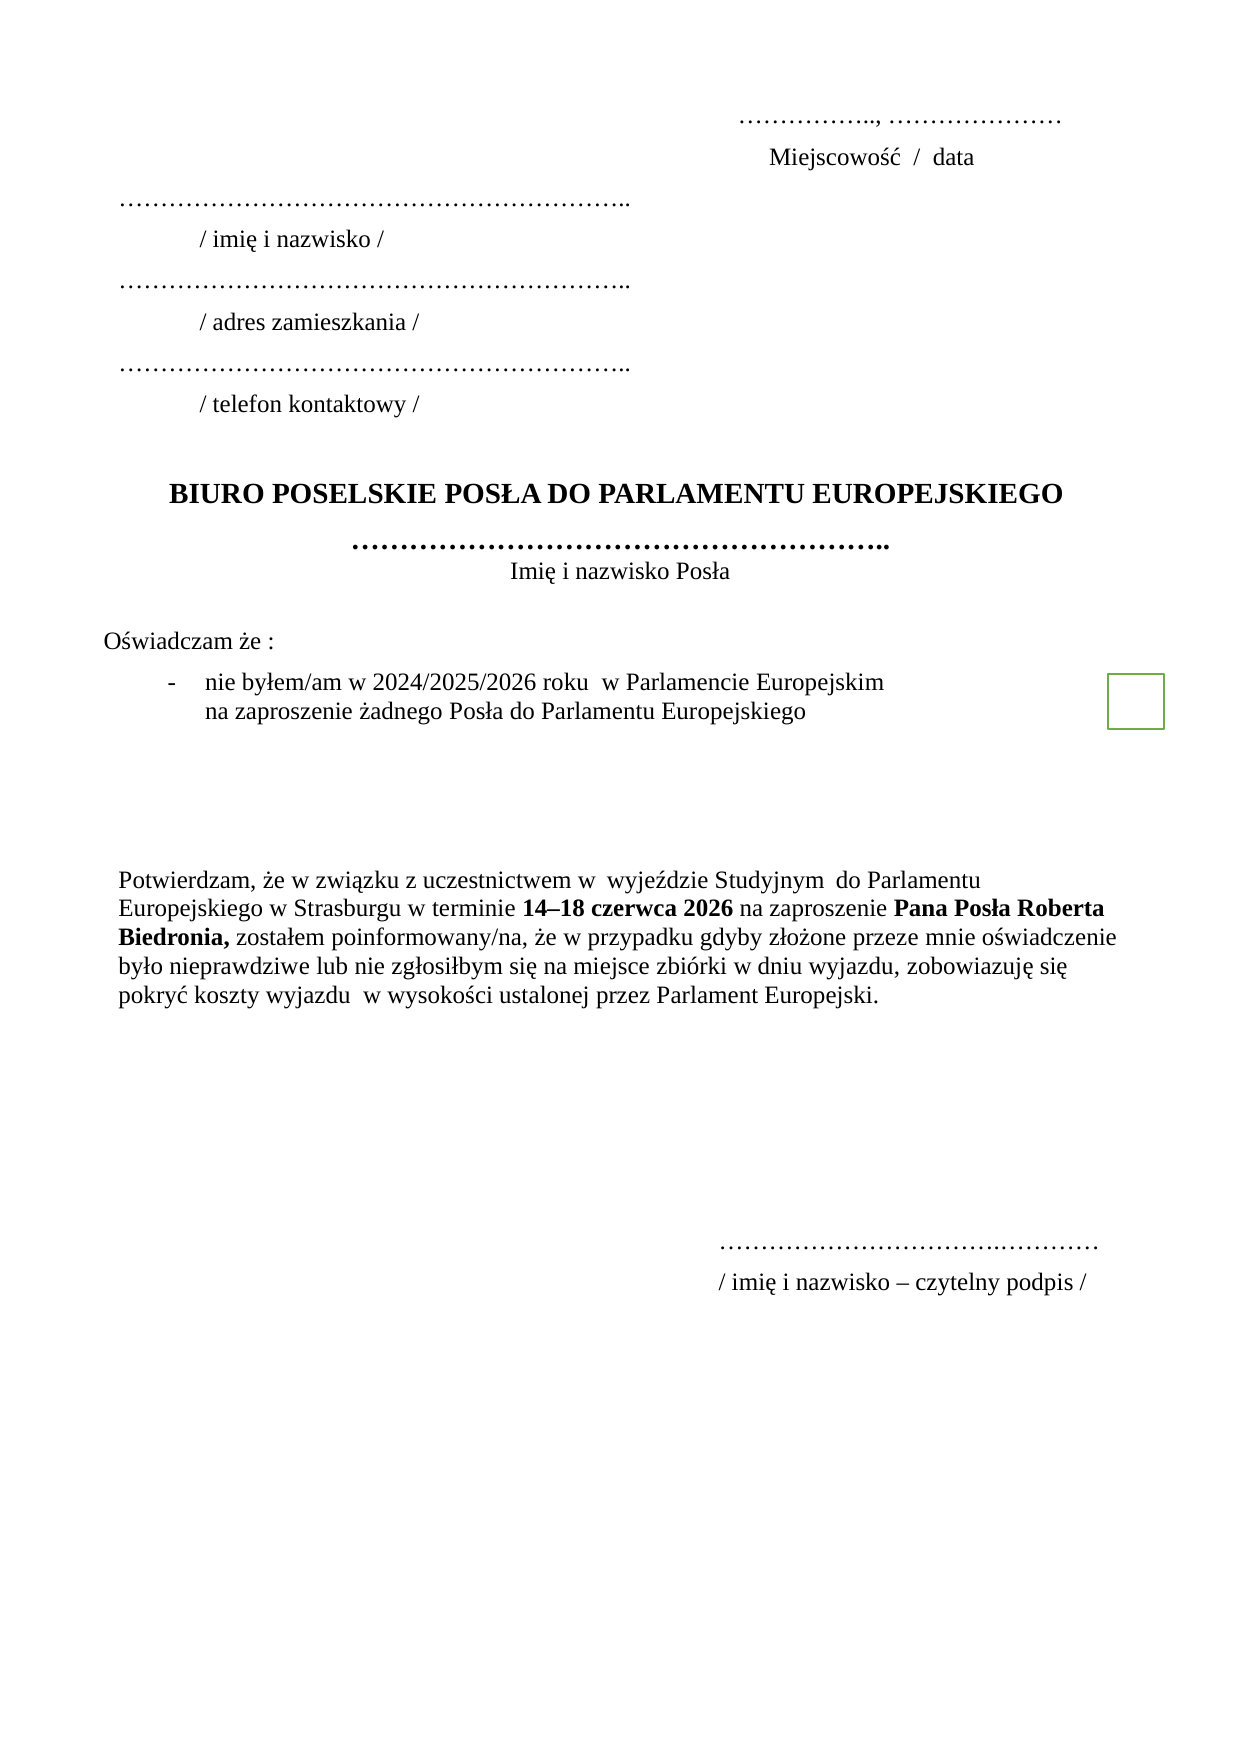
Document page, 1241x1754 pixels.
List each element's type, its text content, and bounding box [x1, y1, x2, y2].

text …………………………………………………….. [118, 183, 1122, 212]
text ……………………………………………….. Imię i nazwisko Posła [118, 522, 1122, 585]
text Potwierdzam, że w związku z uczestnictwem w wyjeździe Studyjnym do Parlamentu Europejskiego w Strasburgu w terminie 14–18 czerwca 2026 na zaproszenie Pana Posła Roberta Biedronia, zostałem poinformowany/na, że w przypadku gdyby złożone przeze mnie oświadczenie było nieprawdziwe lub nie zgłosiłbym się na miejsce zbiórki w dniu wyjazdu, zobowiazuję się pokryć koszty wyjazdu w wysokości ustalonej przez Parlament Europejski. [118, 865, 1122, 1008]
text / imię i nazwisko / [118, 224, 1122, 253]
text …………………………………………………….. [118, 265, 1122, 294]
text na zaproszenie żadnego Posła do Parlamentu Europejskiego [205, 696, 1107, 725]
text …………………………….………… [718, 1226, 1122, 1255]
text / telefon kontaktowy / [118, 389, 1122, 418]
text / imię i nazwisko – czytelny podpis / [718, 1267, 1122, 1296]
text BIURO POSELSKIE POSŁA DO PARLAMENTU EUROPEJSKIEGO [118, 476, 1122, 510]
text …………….., ………………… [706, 100, 1122, 129]
text Oświadczam że : [103, 626, 280, 655]
text …………………………………………………….. [118, 348, 1122, 377]
text - nie byłem/am w 2024/2025/2026 roku w Parlamencie Europejskim [167, 667, 1122, 696]
text / adres zamieszkania / [118, 307, 1122, 335]
text Miejscowość / data [706, 142, 1122, 170]
